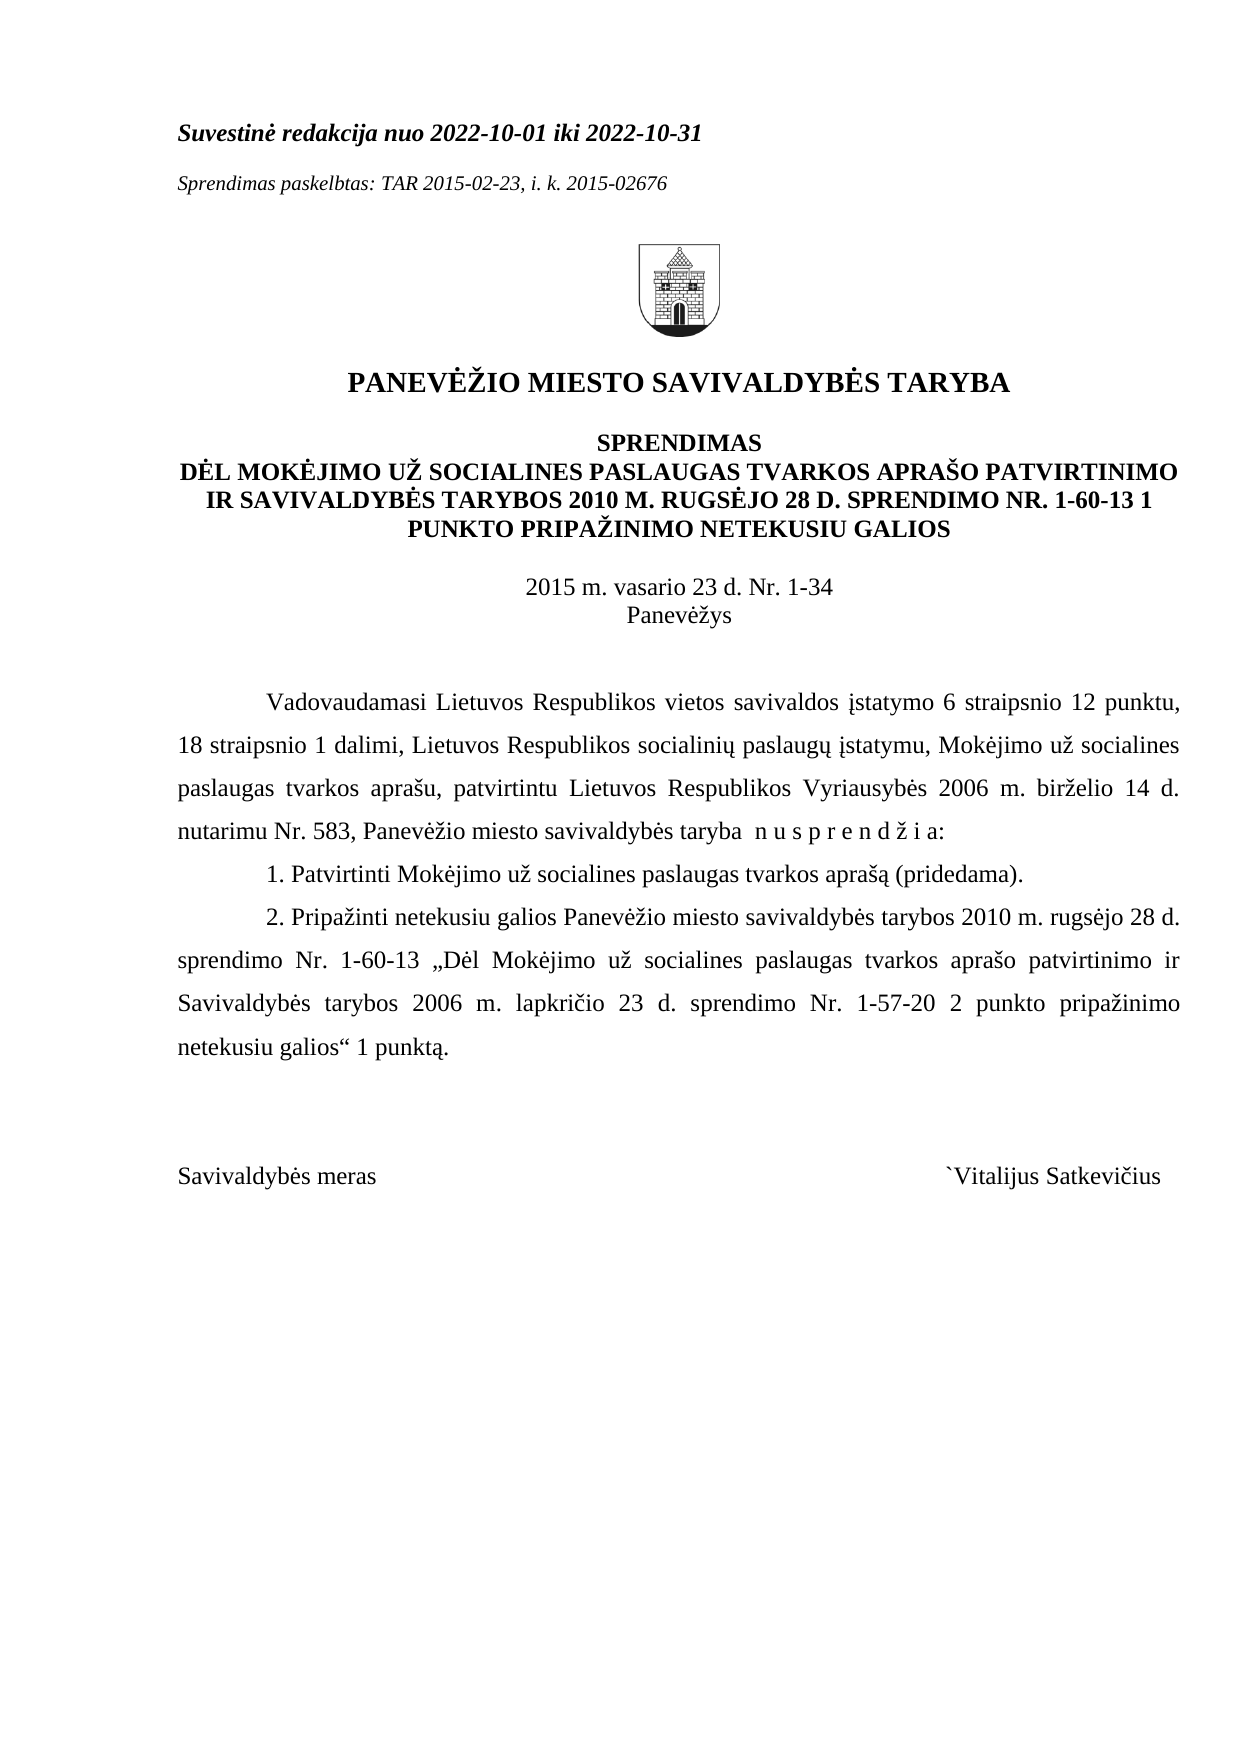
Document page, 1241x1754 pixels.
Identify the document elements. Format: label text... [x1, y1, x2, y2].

text 2015 m. vasario 23 d. Nr. 1-34 [177, 572, 1181, 600]
text SPRENDIMAS [177, 428, 1181, 457]
text Vadovaudamasi Lietuvos Respublikos vietos savivaldos įstatymo 6 straipsnio 12 punktu, 18 straipsnio 1 dalimi, Lietuvos Respublikos socialinių paslaugų įstatymu, Mokėjimo už socialines paslaugas tvarkos aprašu, patvirtintu Lietuvos Respublikos Vyriausybės 2006 m. birželio 14 d. nutarimu Nr. 583, Panevėžio miesto savivaldybės taryba n u s p r e n d ž i a: [177, 687, 1181, 845]
text Panevėžys [177, 600, 1181, 629]
text Savivaldybės meras `Vitalijus Satkevičius [177, 1161, 1181, 1190]
text 2. Pripažinti netekusiu galios Panevėžio miesto savivaldybės tarybos 2010 m. rugsėjo 28 d. sprendimo Nr. 1-60-13 „Dėl Mokėjimo už socialines paslaugas tvarkos aprašo patvirtinimo ir Savivaldybės tarybos 2006 m. lapkričio 23 d. sprendimo Nr. 1-57-20 2 punkto pripažinimo netekusiu galios“ 1 punktą. [177, 902, 1181, 1060]
text Suvestinė redakcija nuo 2022-10-01 iki 2022-10-31 [177, 118, 1181, 147]
text Sprendimas paskelbtas: TAR 2015-02-23, i. k. 2015-02676 [177, 171, 1181, 195]
text 1. Patvirtinti Mokėjimo už socialines paslaugas tvarkos aprašą (pridedama). [177, 859, 1181, 888]
text DĖL MOKĖJIMO UŽ SOCIALINES PASLAUGAS TVARKOS APRAŠO PATVIRTINIMO IR SAVIVALDYBĖS TARYBOS 2010 M. RUGSĖJO 28 D. SPRENDIMO NR. 1-60-13 1 PUNKTO PRIPAŽINIMO NETEKUSIU GALIOS [177, 457, 1181, 543]
text PANEVĖŽIO MIESTO SAVIVALDYBĖS TARYBA [177, 366, 1181, 399]
